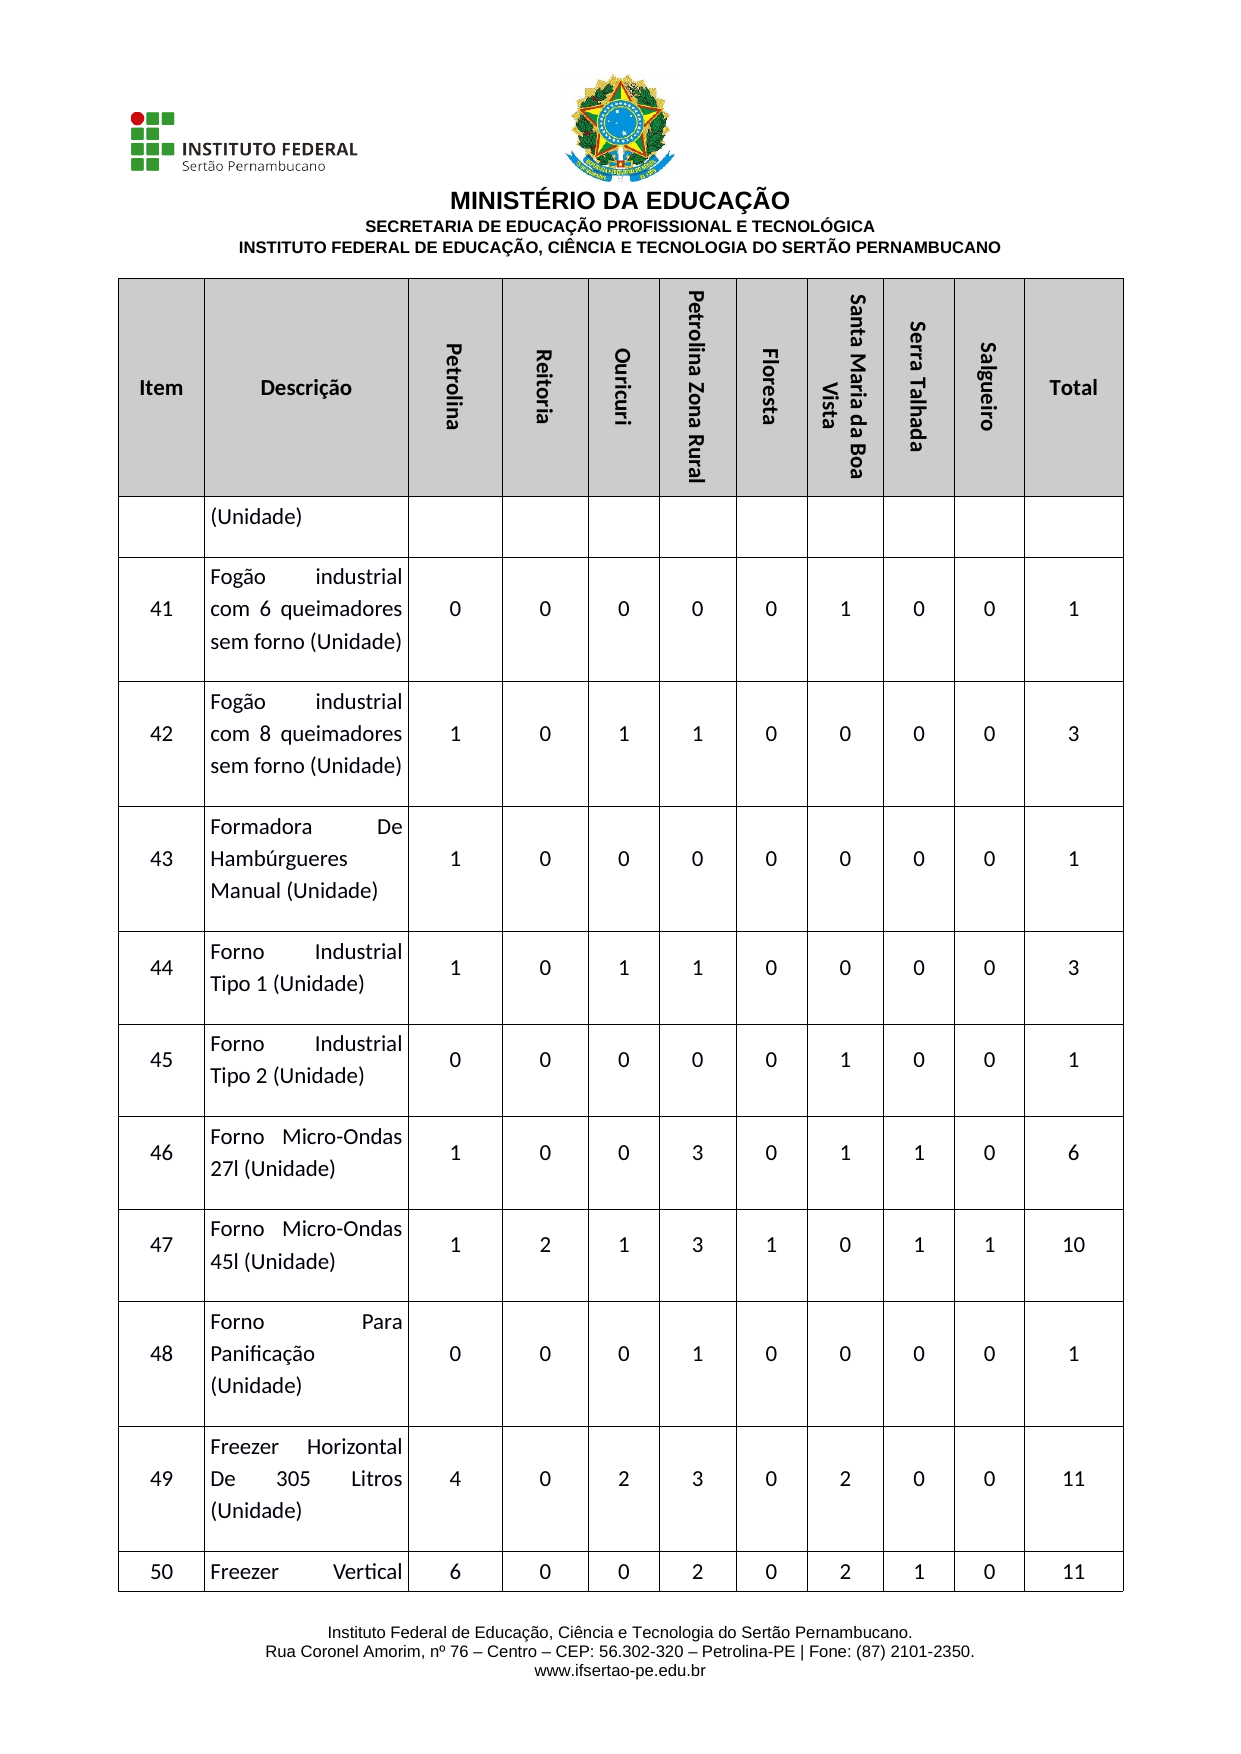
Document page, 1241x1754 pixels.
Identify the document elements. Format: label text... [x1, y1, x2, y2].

table_header Salgueiro [955, 279, 1024, 496]
table_cell 0 [660, 1025, 736, 1116]
table_cell 6 [1025, 1117, 1123, 1209]
table_header Total [1025, 279, 1123, 496]
table_cell 0 [955, 807, 1024, 931]
table_cell Forno Micro-Ondas 45l (Unidade) [205, 1210, 408, 1301]
table_cell 0 [737, 932, 807, 1023]
table_cell Formadora De Hambúrgueres Manual (Unidade) [205, 807, 408, 931]
table_header Ouricuri [589, 279, 659, 496]
table_cell 0 [808, 1210, 883, 1301]
table_cell 42 [119, 682, 204, 806]
table_cell 1 [409, 807, 502, 931]
table_cell 0 [955, 932, 1024, 1023]
table_cell 1 [589, 682, 659, 806]
table_cell 0 [589, 807, 659, 931]
table_cell 1 [1025, 1025, 1123, 1116]
table_cell Forno Industrial Tipo 1 (Unidade) [205, 932, 408, 1023]
table_cell [589, 497, 659, 557]
table_cell 0 [955, 1552, 1024, 1591]
table_cell [884, 497, 954, 557]
table_cell 0 [589, 1117, 659, 1209]
table_cell Freezer Vertical [205, 1552, 408, 1591]
table_cell 3 [1025, 932, 1123, 1023]
table_cell 0 [503, 932, 588, 1023]
table_cell 0 [737, 1302, 807, 1426]
table_cell 1 [409, 1210, 502, 1301]
table_cell [503, 497, 588, 557]
table_cell 0 [589, 558, 659, 681]
table_cell 1 [955, 1210, 1024, 1301]
table_cell 0 [955, 682, 1024, 806]
table_cell 0 [955, 1117, 1024, 1209]
table_cell Forno Para Panificação (Unidade) [205, 1302, 408, 1426]
picture [130, 112, 358, 171]
table_cell 44 [119, 932, 204, 1023]
table_cell 6 [409, 1552, 502, 1591]
table_cell 0 [808, 682, 883, 806]
table_header Floresta [737, 279, 807, 496]
table_cell 2 [589, 1427, 659, 1551]
table_cell 1 [884, 1117, 954, 1209]
table_cell Freezer Horizontal De 305 Litros (Unidade) [205, 1427, 408, 1551]
table_cell 1 [737, 1210, 807, 1301]
table_cell 0 [884, 558, 954, 681]
table_cell 0 [660, 807, 736, 931]
table_cell 1 [808, 558, 883, 681]
table_cell 48 [119, 1302, 204, 1426]
table_header Serra Talhada [884, 279, 954, 496]
table_cell [409, 497, 502, 557]
table_cell 0 [955, 1025, 1024, 1116]
table_cell 11 [1025, 1552, 1123, 1591]
table_cell 0 [737, 1025, 807, 1116]
table_cell 41 [119, 558, 204, 681]
table_cell 0 [589, 1025, 659, 1116]
table_cell 1 [660, 932, 736, 1023]
table_cell 0 [884, 807, 954, 931]
table_cell 1 [1025, 1302, 1123, 1426]
table_cell 0 [737, 682, 807, 806]
table_cell 0 [955, 1427, 1024, 1551]
table_cell 0 [503, 1552, 588, 1591]
table_cell 1 [409, 682, 502, 806]
table_cell 0 [737, 1552, 807, 1591]
table_cell 1 [884, 1210, 954, 1301]
table_cell 0 [409, 558, 502, 681]
table_cell 0 [884, 1025, 954, 1116]
table_cell [808, 497, 883, 557]
table_cell 0 [409, 1302, 502, 1426]
table_header Descrição [205, 279, 408, 496]
table_cell 11 [1025, 1427, 1123, 1551]
table_cell [1025, 497, 1123, 557]
table_cell 0 [884, 682, 954, 806]
table_cell 1 [409, 932, 502, 1023]
table_cell 0 [503, 682, 588, 806]
table_cell 50 [119, 1552, 204, 1591]
table_header Reitoria [503, 279, 588, 496]
table_cell (Unidade) [205, 497, 408, 557]
table_header Santa Maria da Boa Vista [808, 279, 883, 496]
table_cell 0 [955, 1302, 1024, 1426]
table_cell 0 [884, 932, 954, 1023]
table_cell [660, 497, 736, 557]
table_cell 0 [503, 1302, 588, 1426]
table_cell 1 [1025, 558, 1123, 681]
table_cell 2 [660, 1552, 736, 1591]
table_cell 10 [1025, 1210, 1123, 1301]
table_cell 0 [737, 1427, 807, 1551]
table_cell Forno Micro-Ondas 27l (Unidade) [205, 1117, 408, 1209]
table_cell 0 [503, 807, 588, 931]
table_cell 46 [119, 1117, 204, 1209]
table_cell 0 [737, 807, 807, 931]
table_cell [737, 497, 807, 557]
table_cell 4 [409, 1427, 502, 1551]
table_cell 0 [884, 1302, 954, 1426]
table_cell 47 [119, 1210, 204, 1301]
table_cell [119, 497, 204, 557]
table_cell 0 [589, 1552, 659, 1591]
table_cell 0 [737, 558, 807, 681]
table_cell 0 [503, 1117, 588, 1209]
table_cell 0 [503, 1427, 588, 1551]
table_cell 0 [955, 558, 1024, 681]
table_cell 1 [589, 1210, 659, 1301]
table_cell 0 [589, 1302, 659, 1426]
table_cell 1 [884, 1552, 954, 1591]
table_cell 1 [660, 1302, 736, 1426]
table_cell 1 [409, 1117, 502, 1209]
table_cell 2 [503, 1210, 588, 1301]
table_cell 0 [808, 807, 883, 931]
table_cell 45 [119, 1025, 204, 1116]
table_cell 0 [737, 1117, 807, 1209]
table_cell Fogão industrial com 8 queimadores sem forno (Unidade) [205, 682, 408, 806]
table_cell 49 [119, 1427, 204, 1551]
table_cell 0 [409, 1025, 502, 1116]
table_header Petrolina [409, 279, 502, 496]
table_cell Fogão industrial com 6 queimadores sem forno (Unidade) [205, 558, 408, 681]
table_header Item [119, 279, 204, 496]
table_cell 0 [660, 558, 736, 681]
table_cell 1 [660, 682, 736, 806]
table_cell 3 [660, 1210, 736, 1301]
table_cell 1 [808, 1117, 883, 1209]
table_cell [955, 497, 1024, 557]
picture [565, 74, 675, 182]
table_cell 0 [808, 1302, 883, 1426]
table_cell 1 [589, 932, 659, 1023]
table_cell Forno Industrial Tipo 2 (Unidade) [205, 1025, 408, 1116]
table_cell 3 [1025, 682, 1123, 806]
table_cell 0 [808, 932, 883, 1023]
table_cell 0 [884, 1427, 954, 1551]
table_cell 43 [119, 807, 204, 931]
table_cell 2 [808, 1552, 883, 1591]
table_header Petrolina Zona Rural [660, 279, 736, 496]
table_cell 1 [1025, 807, 1123, 931]
table_cell 3 [660, 1117, 736, 1209]
table_cell 2 [808, 1427, 883, 1551]
table_cell 0 [503, 558, 588, 681]
table_cell 1 [808, 1025, 883, 1116]
table_cell 3 [660, 1427, 736, 1551]
table_cell 0 [503, 1025, 588, 1116]
